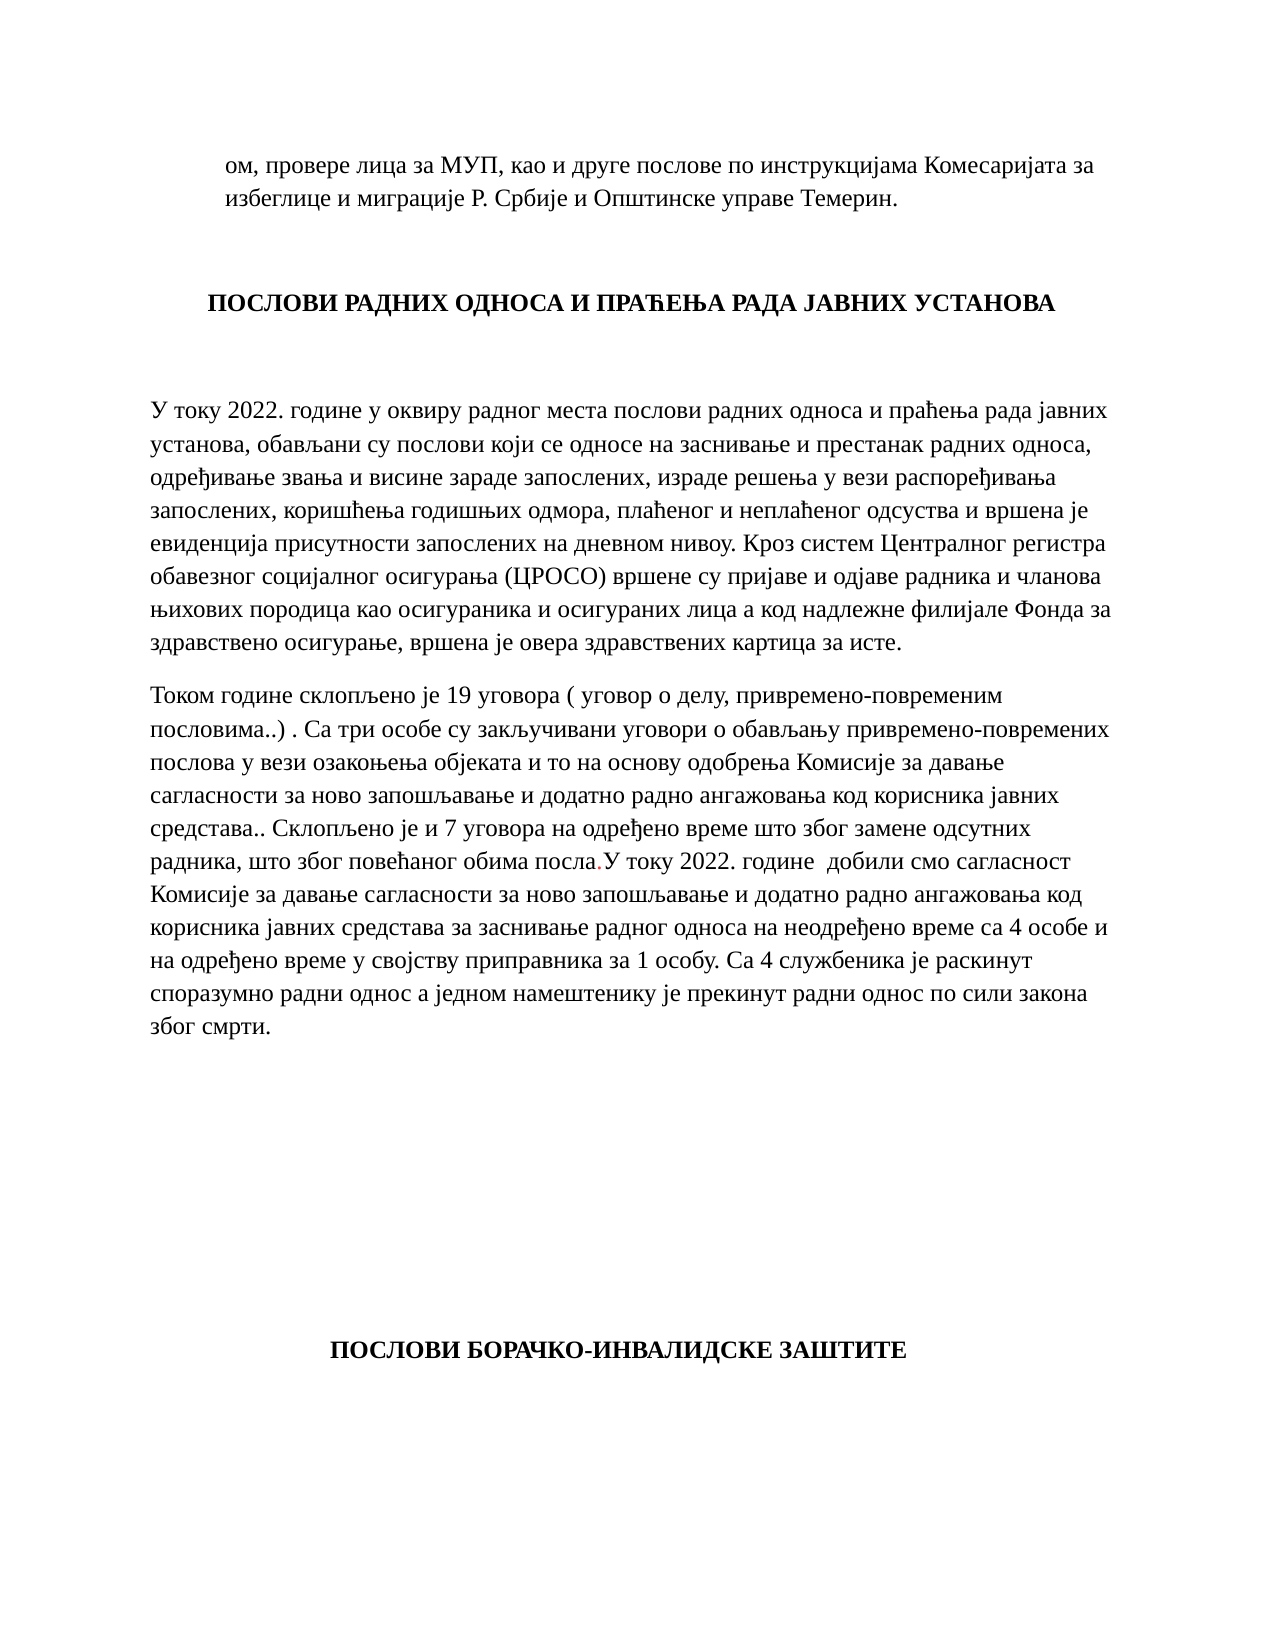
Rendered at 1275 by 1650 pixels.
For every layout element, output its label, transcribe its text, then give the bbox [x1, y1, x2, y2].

text ПОСЛОВИ БОРАЧКО-ИНВАЛИДСКЕ ЗАШТИТЕ [150, 1335, 1125, 1363]
text У току 2022. г. године вршена је контрола законитости рада јавних установа у области друштвених делатности чији је оснивач општина. Праћени су и прописи који се односе на рад јавних установа и иницирано је њихово усклађивање, контролисани су захтеви за плаћање и трансфер средстава јавних установа, исплате јубиларних и солидарних помоћи запослених у јавним установама те контрола и усклађивање коефицијената за зараду запослених у јавним установама у складу са Уредбом о коефицијентима. [150, 1065, 1125, 1258]
text Током године склопљено је 19 уговора ( уговор о делу, привремено-повременим пословима..) . Са три особе су закључивани уговори о обављању привремено-повремених послова у вези озакоњења објеката и то на основу одобрења Комисије за давање сагласности за ново запошљавање и додатно радно ангажовања код корисника јавних средстава.. Склопљено је и 7 уговора на одређено време што због замене одсутних радника, што због повећаног обима посла.У току 2022. године добили смо сагласност Комисије за давање сагласности за ново запошљавање и додатно радно ангажовања код корисника јавних средстава за заснивање радног односа на неодређено време са 4 особе и на одређено време у својству приправника за 1 особу. Са 4 службеника је раскинут споразумно радни однос а једном намештенику је прекинут радни однос по сили закона због смрти. [150, 681, 1125, 1039]
text У току 2022. године у оквиру радног места послови радних односа и праћења рада јавних установа, обављани су послови који се односе на заснивање и престанак радних односа, одређивање звања и висине зараде запослених, израде решења у вези распоређивања запослених, коришћења годишњих одмора, плаћеног и неплаћеног одсуства и вршена је евиденција присутности запослених на дневном нивоу. Кроз систем Централног регистра обавезног социјалног осигурања (ЦРОСО) вршене су пријаве и одјаве радника и чланова њихових породица као осигураника и осигураних лица а код надлежне филијале Фонда за здравствено осигурање, вршена је овера здравствених картица за исте. [150, 396, 1125, 656]
list ом, провере лица за МУП, као и друге послове по инструкцијама Комесаријата за избеглице и миграције Р. Србије и Општинске управе Темерин. [187, 150, 1125, 212]
text ПОСЛОВИ РАДНИХ ОДНОСА И ПРАЋЕЊА РАДА ЈАВНИХ УСТАНОВА [150, 288, 1125, 317]
